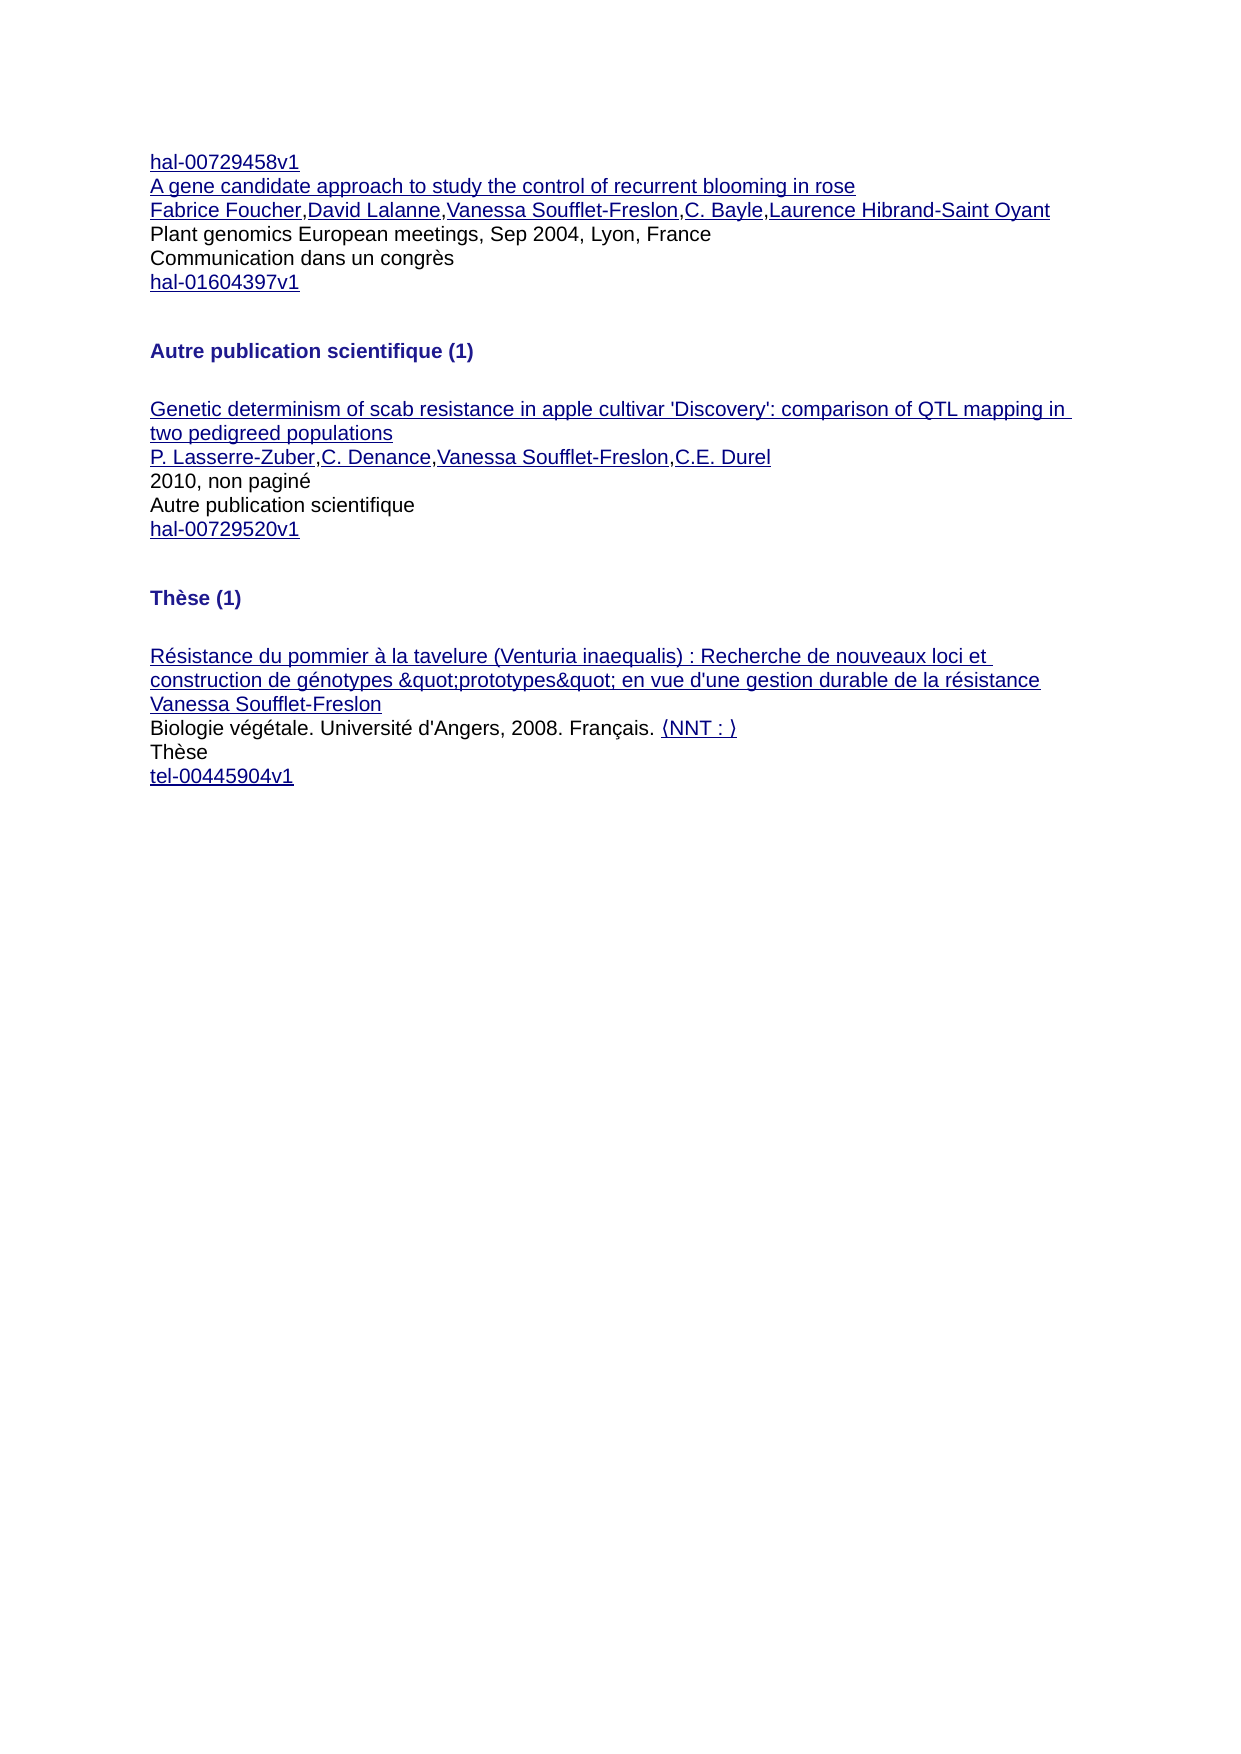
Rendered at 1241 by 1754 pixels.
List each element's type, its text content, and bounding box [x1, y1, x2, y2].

table_cell hal-00729458v1 [150, 150, 1090, 174]
table_header Genetic determinism of scab resistance in apple cultivar 'Discovery': comparison of QTL mapping in two pedigreed populations P. Lasserre-Zuber,C. Denance,Vanessa Soufflet-Freslon,C.E. Durel 2010, non paginé Autre publication scientifique hal-00729520v1 [150, 397, 1090, 541]
subtitle Thèse (1) [150, 585, 1090, 609]
subtitle Autre publication scientifique (1) [150, 338, 1090, 362]
table_cell A gene candidate approach to study the control of recurrent blooming in rose Fabrice Foucher,David Lalanne,Vanessa Soufflet-Freslon,C. Bayle,Laurence Hibrand-Saint Oyant Plant genomics European meetings, Sep 2004, Lyon, France Communication dans un congrès hal-01604397v1 [150, 174, 1090, 294]
table_header Résistance du pommier à la tavelure (Venturia inaequalis) : Recherche de nouveaux loci et construction de génotypes &quot;prototypes&quot; en vue d'une gestion durable de la résistance Vanessa Soufflet-Freslon Biologie végétale. Université d'Angers, 2008. Français. ⟨NNT : ⟩ Thèse tel-00445904v1 [150, 644, 1090, 787]
